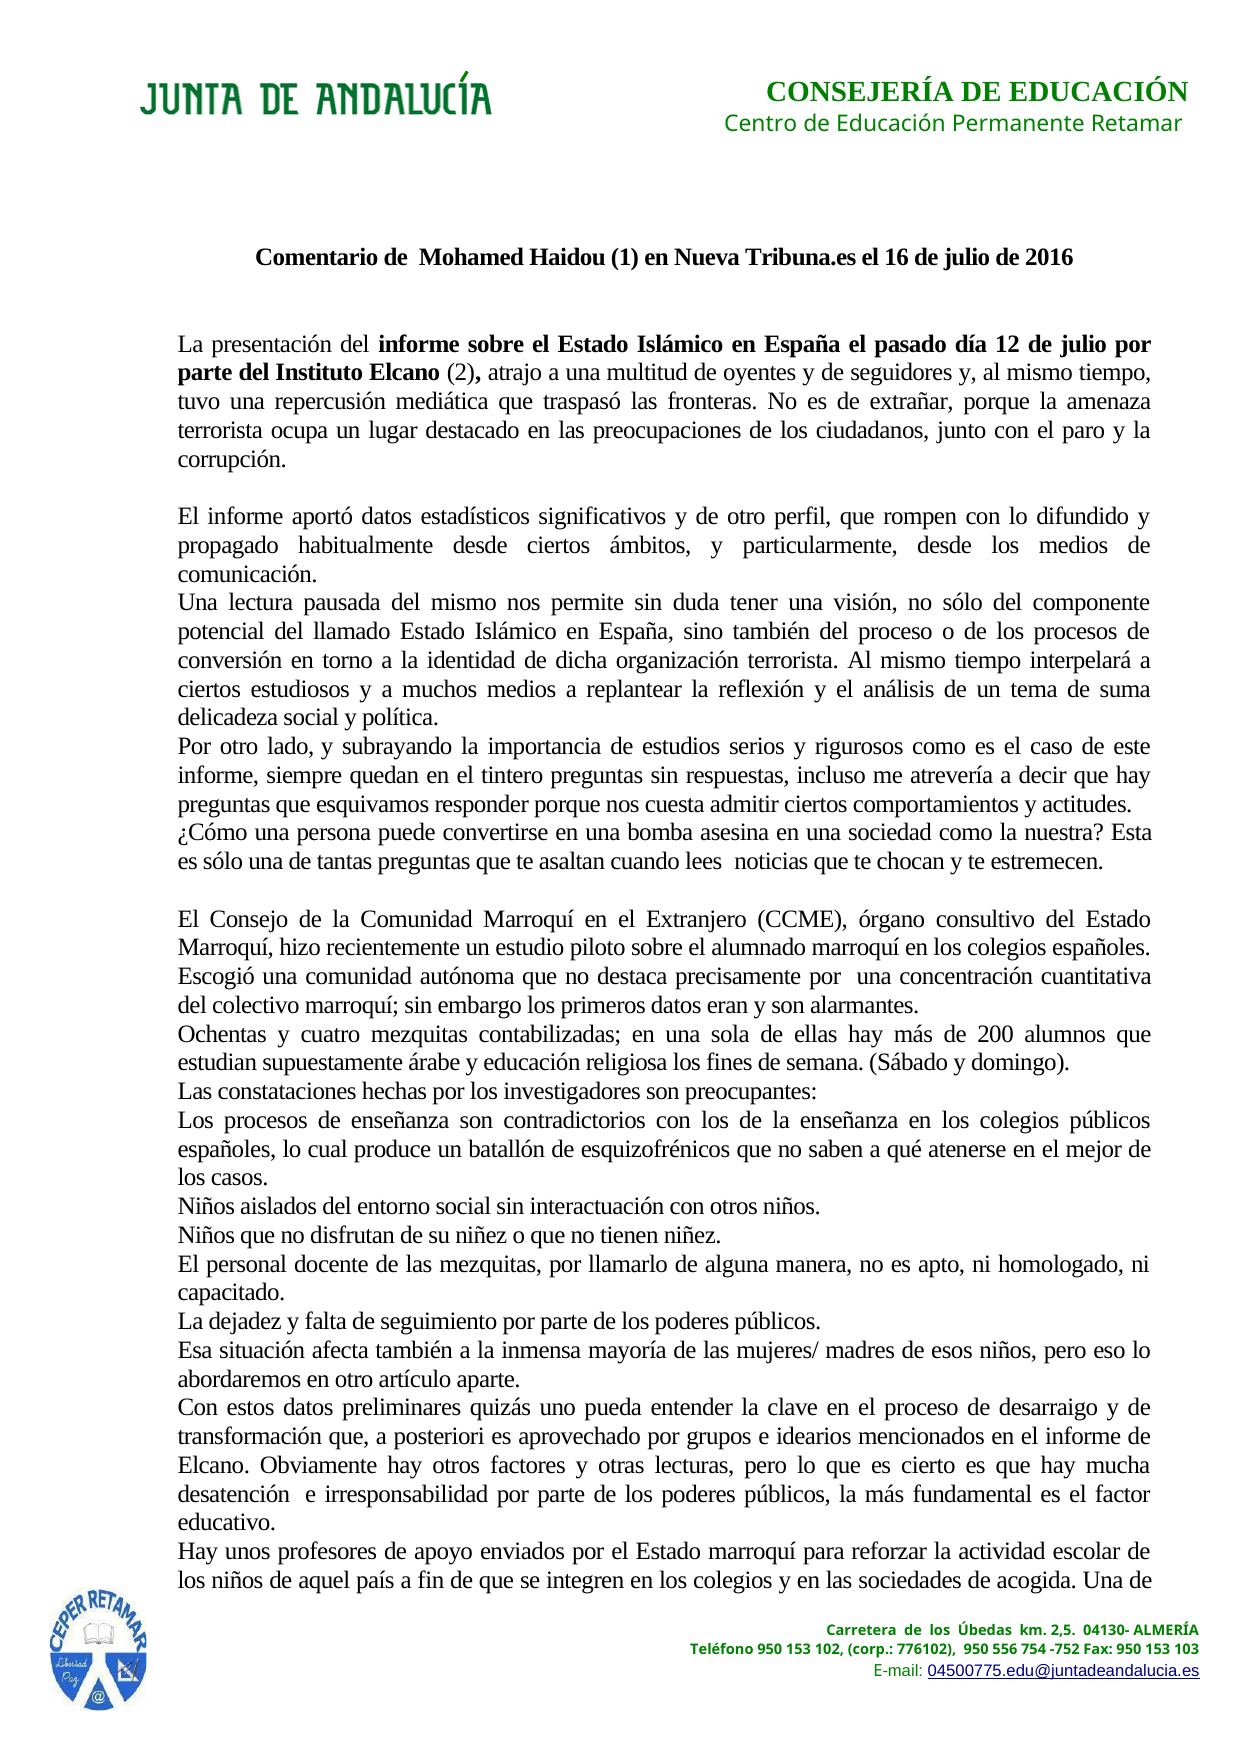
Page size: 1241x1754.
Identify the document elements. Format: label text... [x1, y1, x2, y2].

text Hay unos profesores de apoyo enviados por el Estado marroquí para reforzar la actividad escolar de los niños de aquel país a fin de que se integren en los colegios y en las sociedades de acogida. Una de [177, 1536, 1152, 1594]
picture [139, 81, 495, 118]
text Por otro lado, y subrayando la importancia de estudios serios y rigurosos como es el caso de este informe, siempre quedan en el tintero preguntas sin respuestas, incluso me atrevería a decir que hay preguntas que esquivamos responder porque nos cuesta admitir ciertos comportamientos y actitudes. [177, 731, 1152, 817]
text Con estos datos preliminares quizás uno pueda entender la clave en el proceso de desarraigo y de transformación que, a posteriori es aprovechado por grupos e idearios mencionados en el informe de Elcano. Obviamente hay otros factores y otras lecturas, pero lo que es cierto es que hay mucha desatención e irresponsabilidad por parte de los poderes públicos, la más fundamental es el factor educativo. [177, 1392, 1152, 1536]
text Niños que no disfrutan de su niñez o que no tienen niñez. [177, 1220, 1152, 1249]
text El personal docente de las mezquitas, por llamarlo de alguna manera, no es apto, ni homologado, ni capacitado. [177, 1249, 1152, 1306]
text Niños aislados del entorno social sin interactuación con otros niños. [177, 1191, 1152, 1220]
text ¿Cómo una persona puede convertirse en una bomba asesina en una sociedad como la nuestra? Esta es sólo una de tantas preguntas que te asaltan cuando lees noticias que te chocan y te estremecen. [177, 817, 1152, 875]
text Comentario de Mohamed Haidou (1) en Nueva Tribuna.es el 16 de julio de 2016 [177, 242, 1152, 271]
text Las constataciones hechas por los investigadores son preocupantes: [177, 1076, 1152, 1105]
text El informe aportó datos estadísticos significativos y de otro perfil, que rompen con lo difundido y propagado habitualmente desde ciertos ámbitos, y particularmente, desde los medios de comunicación. [177, 501, 1152, 587]
text Una lectura pausada del mismo nos permite sin duda tener una visión, no sólo del componente potencial del llamado Estado Islámico en España, sino también del proceso o de los procesos de conversión en torno a la identidad de dicha organización terrorista. Al mismo tiempo interpelará a ciertos estudiosos y a muchos medios a replantear la reflexión y el análisis de un tema de suma delicadeza social y política. [177, 587, 1152, 731]
text La presentación del informe sobre el Estado Islámico en España el pasado día 12 de julio por parte del Instituto Elcano (2), atrajo a una multitud de oyentes y de seguidores y, al mismo tiempo, tuvo una repercusión mediática que traspasó las fronteras. No es de extrañar, porque la amenaza terrorista ocupa un lugar destacado en las preocupaciones de los ciudadanos, junto con el paro y la corrupción. [177, 329, 1152, 472]
picture [49, 1588, 147, 1711]
text El Consejo de la Comunidad Marroquí en el Extranjero (CCME), órgano consultivo del Estado Marroquí, hizo recientemente un estudio piloto sobre el alumnado marroquí en los colegios españoles. Escogió una comunidad autónoma que no destaca precisamente por una concentración cuantitativa del colectivo marroquí; sin embargo los primeros datos eran y son alarmantes. [177, 904, 1152, 1019]
text Los procesos de enseñanza son contradictorios con los de la enseñanza en los colegios públicos españoles, lo cual produce un batallón de esquizofrénicos que no saben a qué atenerse en el mejor de los casos. [177, 1105, 1152, 1191]
text La dejadez y falta de seguimiento por parte de los poderes públicos. [177, 1306, 1152, 1335]
text Esa situación afecta también a la inmensa mayoría de las mujeres/ madres de esos niños, pero eso lo abordaremos en otro artículo aparte. [177, 1335, 1152, 1392]
text Ochentas y cuatro mezquitas contabilizadas; en una sola de ellas hay más de 200 alumnos que estudian supuestamente árabe y educación religiosa los fines de semana. (Sábado y domingo). [177, 1019, 1152, 1076]
